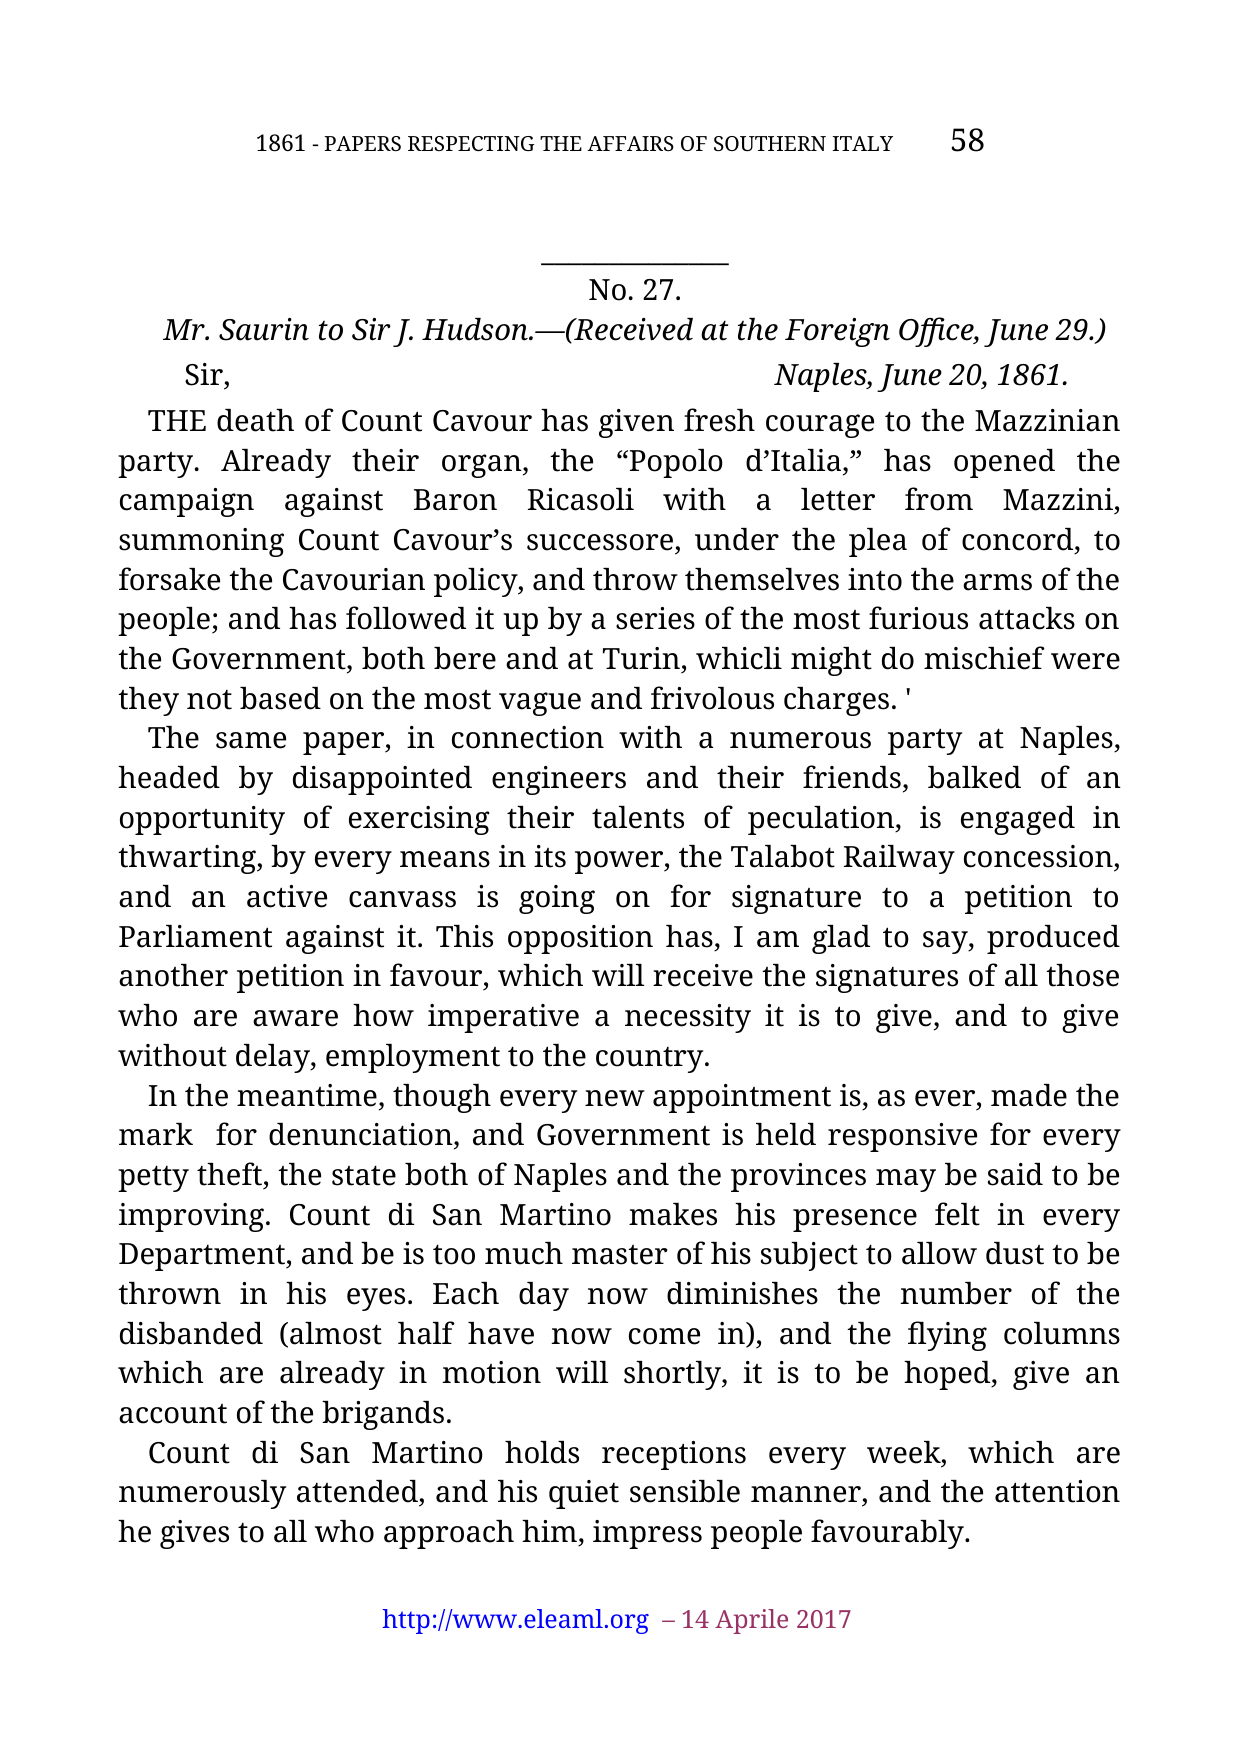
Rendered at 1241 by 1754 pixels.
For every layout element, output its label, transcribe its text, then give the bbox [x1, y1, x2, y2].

text Count di San Martino holds receptions every week, which are numerously attended, and his quiet sensible manner, and the attention he gives to all who approach him, impress people favourably. [118, 1432, 1122, 1551]
table_header Naples, June 20, 1861. [349, 349, 1075, 400]
text In the meantime, though every new appointment is, as ever, made the mark for denunciation, and Government is held responsive for every petty theft, the state both of Naples and the provinces may be said to be improving. Count di San Martino makes his presence felt in every Department, and be is too much master of his subject to allow dust to be thrown in his eyes. Each day now diminishes the number of the disbanded (almost half have now come in), and the flying columns which are already in motion will shortly, it is to be hoped, give an account of the brigands. [118, 1075, 1122, 1432]
text THE death of Count Cavour has given fresh courage to the Mazzinian party. Already their organ, the “Popolo d’Italia,” has opened the campaign against Baron Ricasoli with a letter from Mazzini, summoning Count Cavour’s successore, under the plea of concord, to forsake the Cavourian policy, and throw themselves into the arms of the people; and has followed it up by a series of the most furious attacks on the Government, both bere and at Turin, whicli might do mischief were they not based on the most vague and frivolous charges. ' [118, 400, 1122, 718]
text ______________ [118, 230, 1122, 269]
text Mr. Saurin to Sir J. Hudson.—(Received at the Foreign Office, June 29.) [118, 309, 1122, 349]
text The same paper, in connection with a numerous party at Naples, headed by disappointed engineers and their friends, balked of an opportunity of exercising their talents of peculation, is engaged in thwarting, by every means in its power, the Talabot Railway concession, and an active canvass is going on for signature to a petition to Parliament against it. This opposition has, I am glad to say, produced another petition in favour, which will receive the signatures of all those who are aware how imperative a necessity it is to give, and to give without delay, employment to the country. [118, 718, 1122, 1075]
text No. 27. [118, 269, 1122, 309]
table_header Sir, [149, 349, 349, 400]
